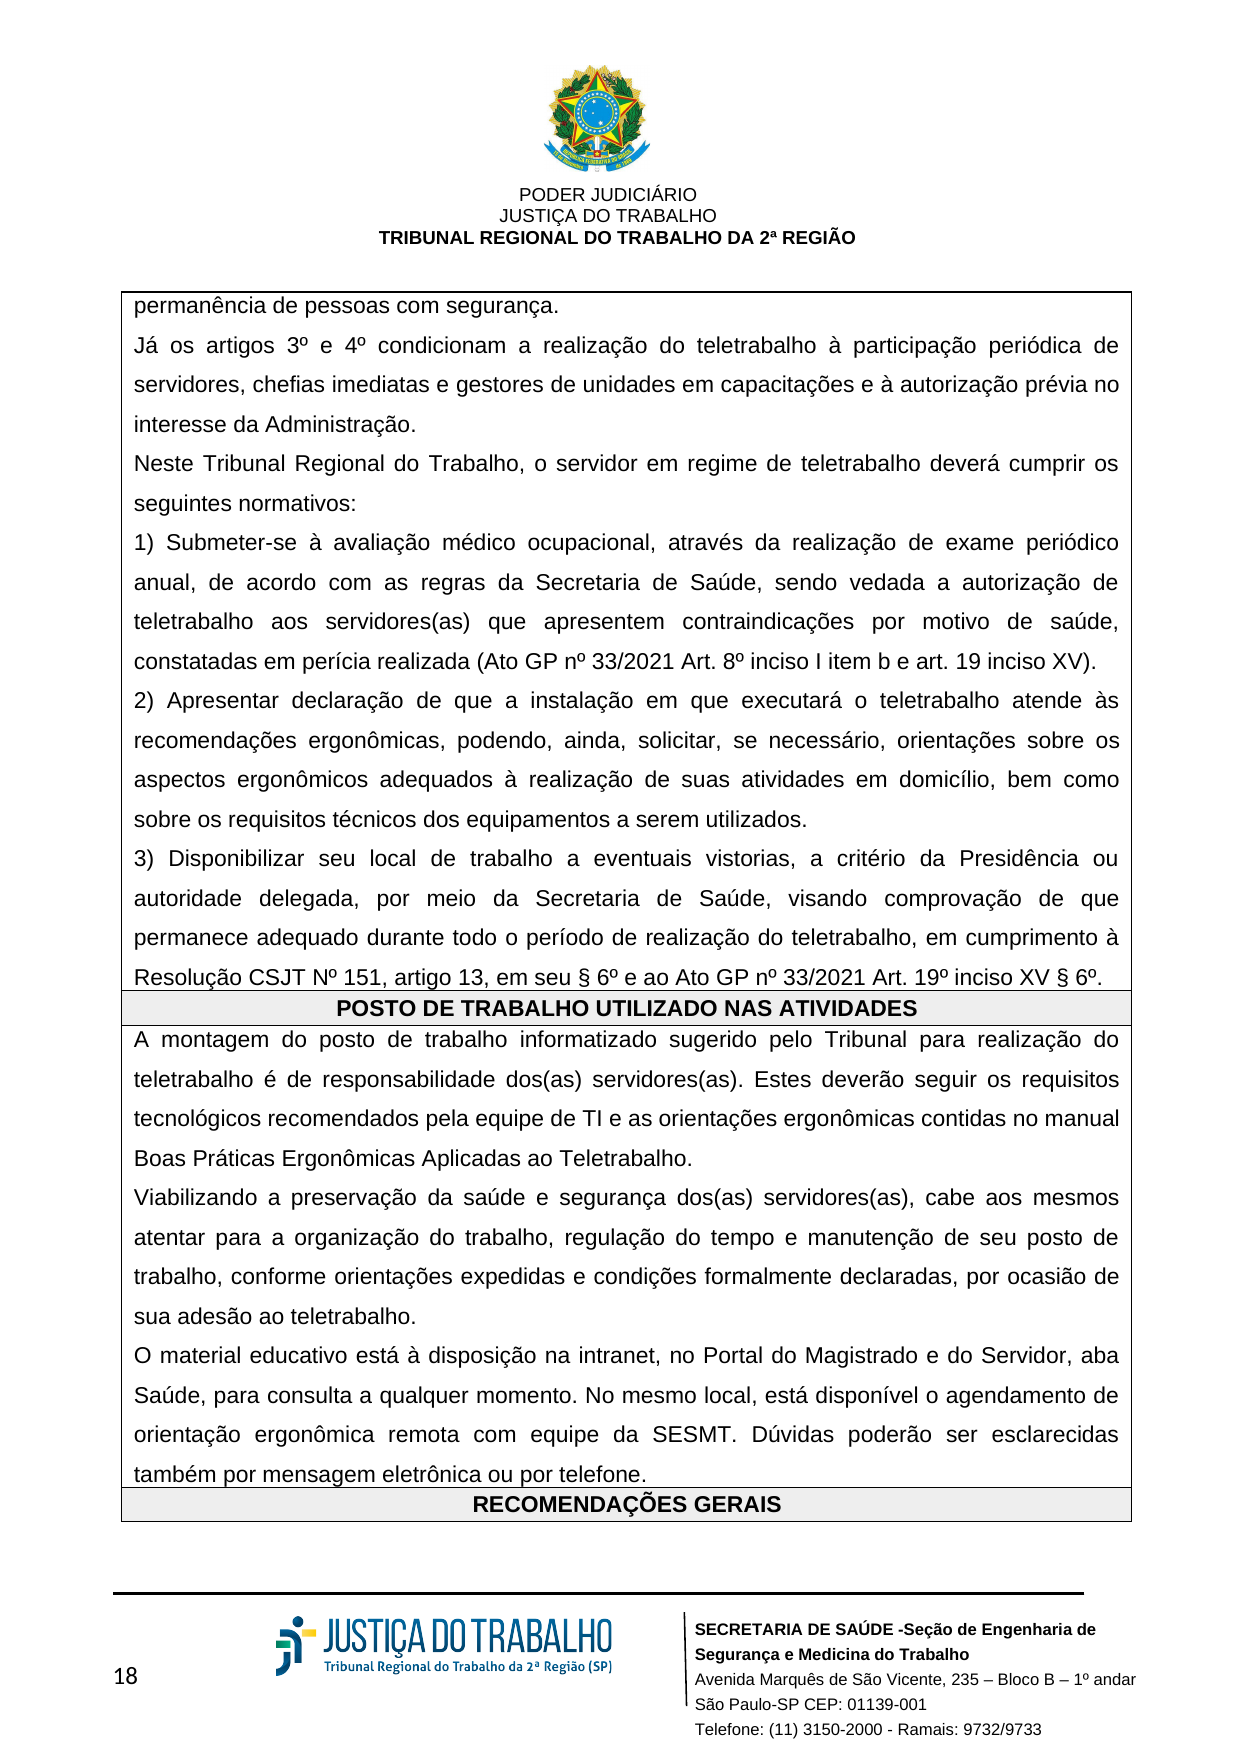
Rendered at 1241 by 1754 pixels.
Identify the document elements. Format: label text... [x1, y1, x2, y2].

picture [543, 65, 650, 172]
table_cell permanência de pessoas com segurança. Já os artigos 3º e 4º condicionam a realização do teletrabalho à participação periódica de servidores, chefias imediatas e gestores de unidades em capacitações e à autorização prévia no interesse da Administração. Neste Tribunal Regional do Trabalho, o servidor em regime de teletrabalho deverá cumprir os seguintes normativos: 1) Submeter-se à avaliação médico ocupacional, através da realização de exame periódico anual, de acordo com as regras da Secretaria de Saúde, sendo vedada a autorização de teletrabalho aos servidores(as) que apresentem contraindicações por motivo de saúde, constatadas em perícia realizada (Ato GP nº 33/2021 Art. 8º inciso I item b e art. 19 inciso XV). 2) Apresentar declaração de que a instalação em que executará o teletrabalho atende às recomendações ergonômicas, podendo, ainda, solicitar, se necessário, orientações sobre os aspectos ergonômicos adequados à realização de suas atividades em domicílio, bem como sobre os requisitos técnicos dos equipamentos a serem utilizados. 3) Disponibilizar seu local de trabalho a eventuais vistorias, a critério da Presidência ou autoridade delegada, por meio da Secretaria de Saúde, visando comprovação de que permanece adequado durante todo o período de realização do teletrabalho, em cumprimento à Resolução CSJT Nº 151, artigo 13, em seu § 6º e ao Ato GP nº 33/2021 Art. 19º inciso XV § 6º. [122, 293, 1131, 990]
table_cell RECOMENDAÇÕES GERAIS [122, 1488, 1131, 1521]
table_cell POSTO DE TRABALHO UTILIZADO NAS ATIVIDADES [122, 991, 1131, 1025]
table_cell A montagem do posto de trabalho informatizado sugerido pelo Tribunal para realização do teletrabalho é de responsabilidade dos(as) servidores(as). Estes deverão seguir os requisitos tecnológicos recomendados pela equipe de TI e as orientações ergonômicas contidas no manual Boas Práticas Ergonômicas Aplicadas ao Teletrabalho. Viabilizando a preservação da saúde e segurança dos(as) servidores(as), cabe aos mesmos atentar para a organização do trabalho, regulação do tempo e manutenção de seu posto de trabalho, conforme orientações expedidas e condições formalmente declaradas, por ocasião de sua adesão ao teletrabalho. O material educativo está à disposição na intranet, no Portal do Magistrado e do Servidor, aba Saúde, para consulta a qualquer momento. No mesmo local, está disponível o agendamento de orientação ergonômica remota com equipe da SESMT. Dúvidas poderão ser esclarecidas também por mensagem eletrônica ou por telefone. [122, 1026, 1131, 1487]
picture [276, 1616, 612, 1676]
